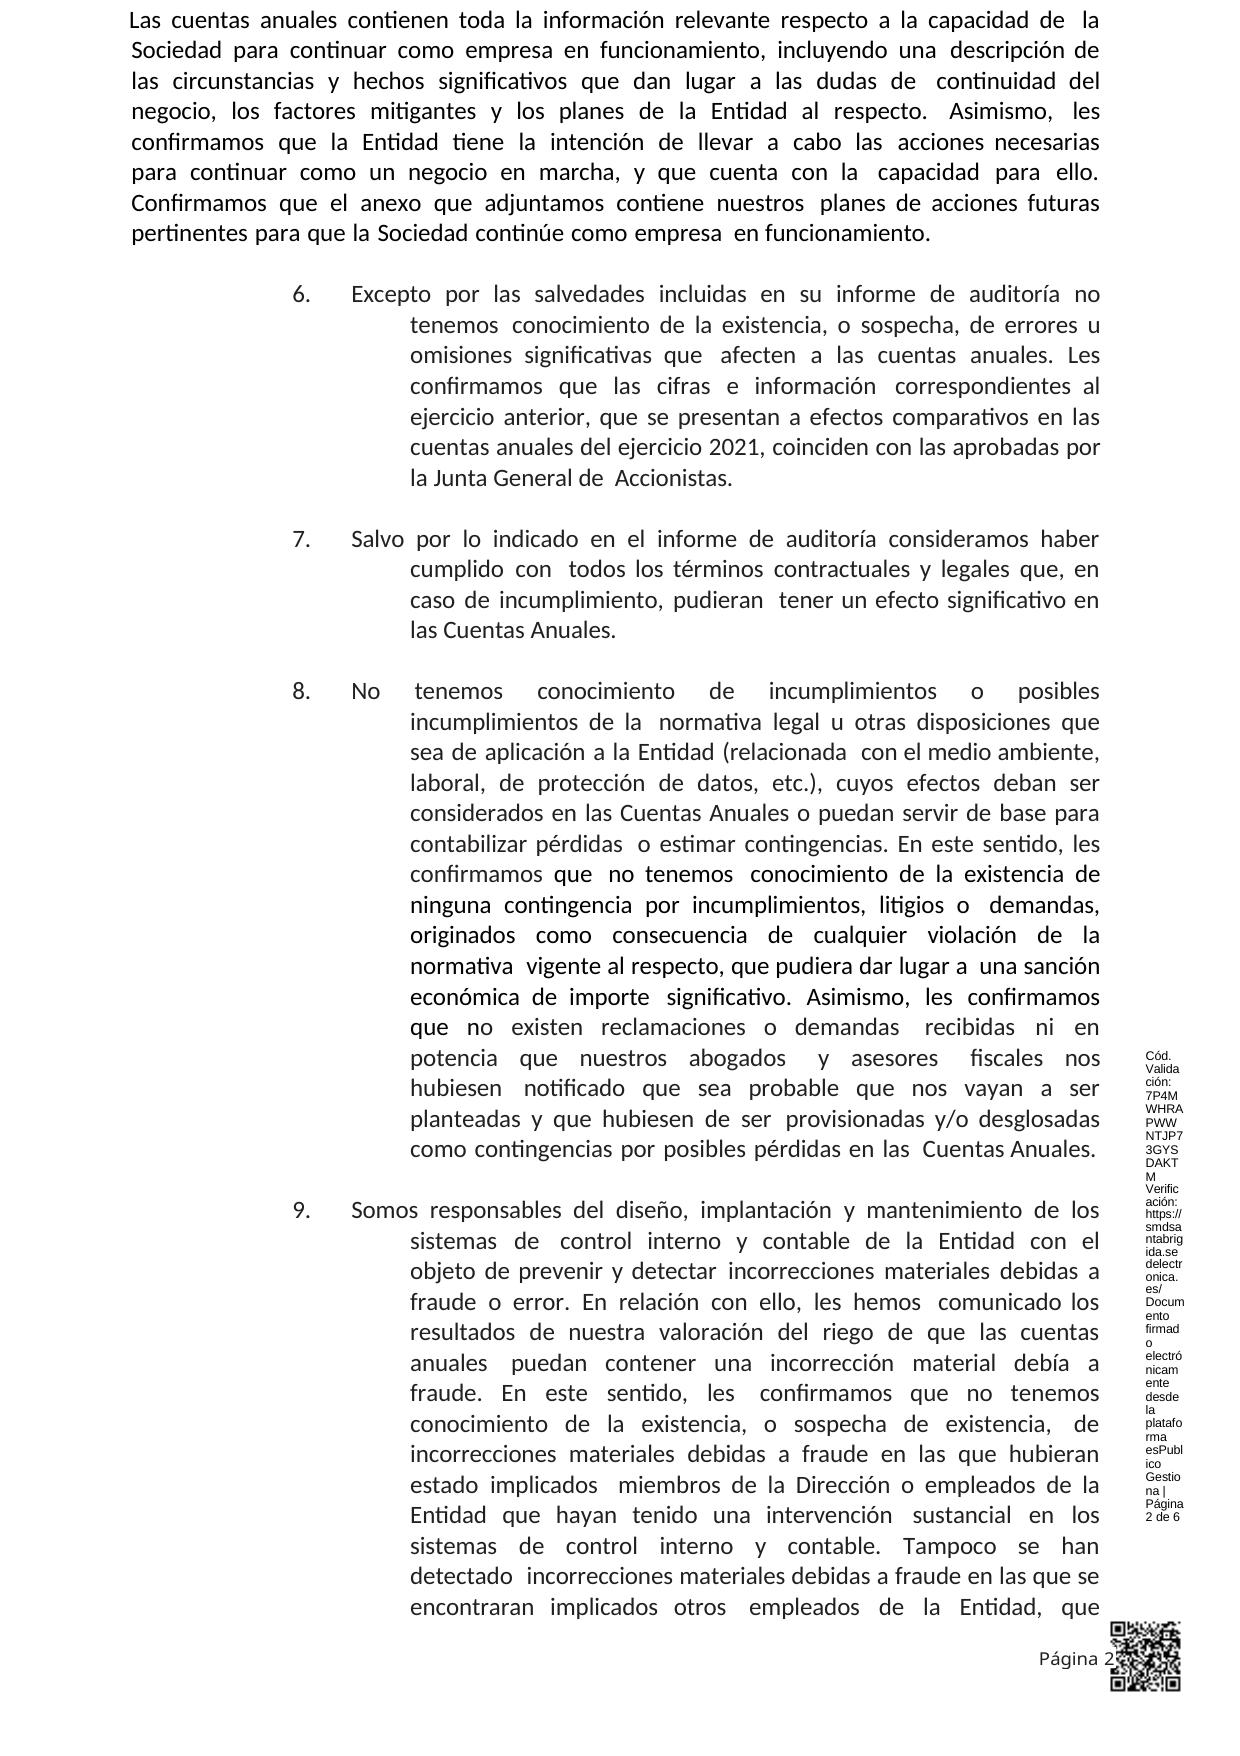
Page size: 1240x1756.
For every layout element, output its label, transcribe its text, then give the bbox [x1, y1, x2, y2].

list Verificación: https://smdsantabrigida.sedelectronica.es/ [1145, 1184, 1185, 1296]
list No tenemos conocimiento de incumplimientos o posibles incumplimientos de la normativa legal u otras disposiciones que sea de aplicación a la Entidad (relacionada con el medio ambiente, laboral, de protección de datos, etc.), cuyos efectos deban ser considerados en las Cuentas Anuales o puedan servir de base para contabilizar pérdidas o estimar contingencias. En este sentido, les confirmamos que no tenemos conocimiento de la existencia de ninguna contingencia por incumplimientos, litigios o demandas, originados como consecuencia de cualquier violación de la normativa vigente al respecto, que pudiera dar lugar a una sanción económica de importe significativo. Asimismo, les confirmamos que no existen reclamaciones o demandas recibidas ni en potencia que nuestros abogados y asesores fiscales nos hubiesen notificado que sea probable que nos vayan a ser planteadas y que hubiesen de ser provisionadas y/o desglosadas como contingencias por posibles pérdidas en las Cuentas Anuales. [292, 675, 1100, 1164]
list Excepto por las salvedades incluidas en su informe de auditoría no tenemos conocimiento de la existencia, o sospecha, de errores u omisiones significativas que afecten a las cuentas anuales. Les confirmamos que las cifras e información correspondientes al ejercicio anterior, que se presentan a efectos comparativos en las cuentas anuales del ejercicio 2021, coinciden con las aprobadas por la Junta General de Accionistas. [292, 279, 1101, 492]
list Cód. Validación: 7P4MWHRAPWWNTJP73GYSDAKTM [1145, 1049, 1185, 1184]
list [1143, 1049, 1185, 1572]
picture [1109, 1621, 1183, 1694]
list Salvo por lo indicado en el informe de auditoría consideramos haber cumplido con todos los términos contractuales y legales que, en caso de incumplimiento, pudieran tener un efecto significativo en las Cuentas Anuales. [292, 523, 1100, 645]
list Somos responsables del diseño, implantación y mantenimiento de los sistemas de control interno y contable de la Entidad con el objeto de prevenir y detectar incorrecciones materiales debidas a fraude o error. En relación con ello, les hemos comunicado los resultados de nuestra valoración del riego de que las cuentas anuales puedan contener una incorrección material debía a fraude. En este sentido, les confirmamos que no tenemos conocimiento de la existencia, o sospecha de existencia, de incorrecciones materiales debidas a fraude en las que hubieran estado implicados miembros de la Dirección o empleados de la Entidad que hayan tenido una intervención sustancial en los sistemas de control interno y contable. Tampoco se han detectado incorrecciones materiales debidas a fraude en las que se encontraran implicados otros empleados de la Entidad, que [292, 1194, 1100, 1622]
list Documento firmado electrónicamente desde la plataforma esPublico Gestiona | Página 2 de 6 [1145, 1296, 1185, 1524]
text Las cuentas anuales contienen toda la información relevante respecto a la capacidad de la Sociedad para continuar como empresa en funcionamiento, incluyendo una descripción de las circunstancias y hechos significativos que dan lugar a las dudas de continuidad del negocio, los factores mitigantes y los planes de la Entidad al respecto. Asimismo, les confirmamos que la Entidad tiene la intención de llevar a cabo las acciones necesarias para continuar como un negocio en marcha, y que cuenta con la capacidad para ello. Confirmamos que el anexo que adjuntamos contiene nuestros planes de acciones futuras pertinentes para que la Sociedad continúe como empresa en funcionamiento. [129, 4, 1100, 248]
